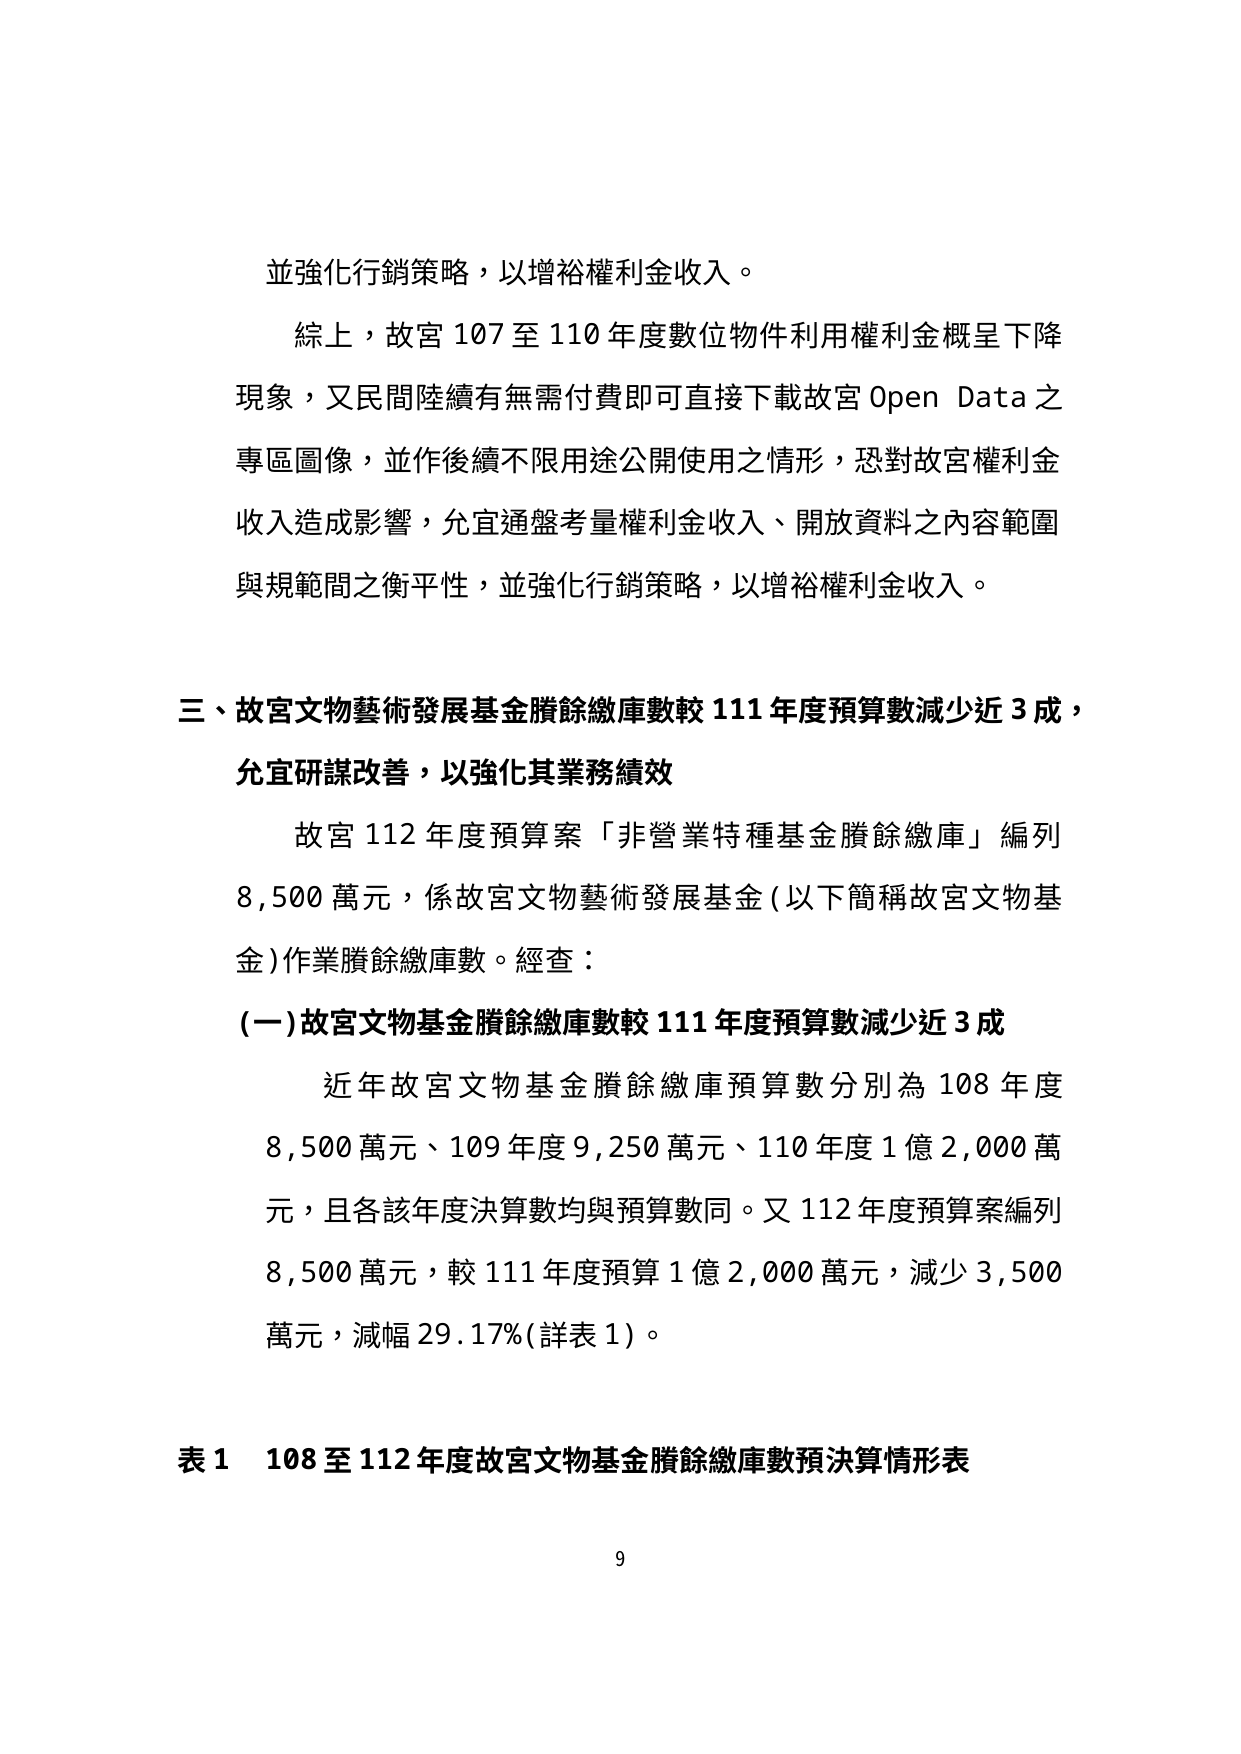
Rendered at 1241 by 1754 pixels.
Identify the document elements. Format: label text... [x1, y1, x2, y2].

text 綜上，故宮107至110年度數位物件利用權利金概呈下降現象，又民間陸續有無需付費即可直接下載故宮Open Data之專區圖像，並作後續不限用途公開使用之情形，恐對故宮權利金收入造成影響，允宜通盤考量權利金收入、開放資料之內容範圍與規範間之衡平性，並強化行銷策略，以增裕權利金收入。 [236, 292, 1063, 604]
text 近年故宮文物基金賸餘繳庫預算數分別為108年度8,500萬元、109年度9,250萬元、110年度1億2,000萬元，且各該年度決算數均與預算數同。又112年度預算案編列8,500萬元，較111年度預算1億2,000萬元，減少3,500萬元，減幅29.17%(詳表1)。 [265, 1042, 1063, 1354]
text (一)故宮文物基金賸餘繳庫數較111年度預算數減少近3成 [236, 979, 1063, 1042]
text 故宮112年度預算案「非營業特種基金賸餘繳庫」編列8,500萬元，係故宮文物藝術發展基金(以下簡稱故宮文物基金)作業賸餘繳庫數。經查： [236, 792, 1063, 979]
text 目前民間迭有依故宮Open Data 專區與文字授權規範規定，無需付費即直接下載專區內相關資料(如圖片)，並作後續不限用途、公開使用之情形。茲以政府開放資料(Open Data）係世界各國政府推動之趨勢，可增進政府施政透明度並滿足民眾與產業界之需求，鑑於故宮近年數位物件利用權利金概呈下降現象，故宮Open Data專區雖立意良善，惟仍宜通盤考量權利金收入、開放資料之內容範圍與規範間之衡平性，並強化行銷策略，以增裕權利金收入。 [265, 229, 1063, 292]
text 表1 108至112年度故宮文物基金賸餘繳庫數預決算情形表 [177, 1417, 1063, 1479]
text 三、故宮文物藝術發展基金賸餘繳庫數較111年度預算數減少近3成，允宜研謀改善，以強化其業務績效 [177, 667, 1063, 792]
